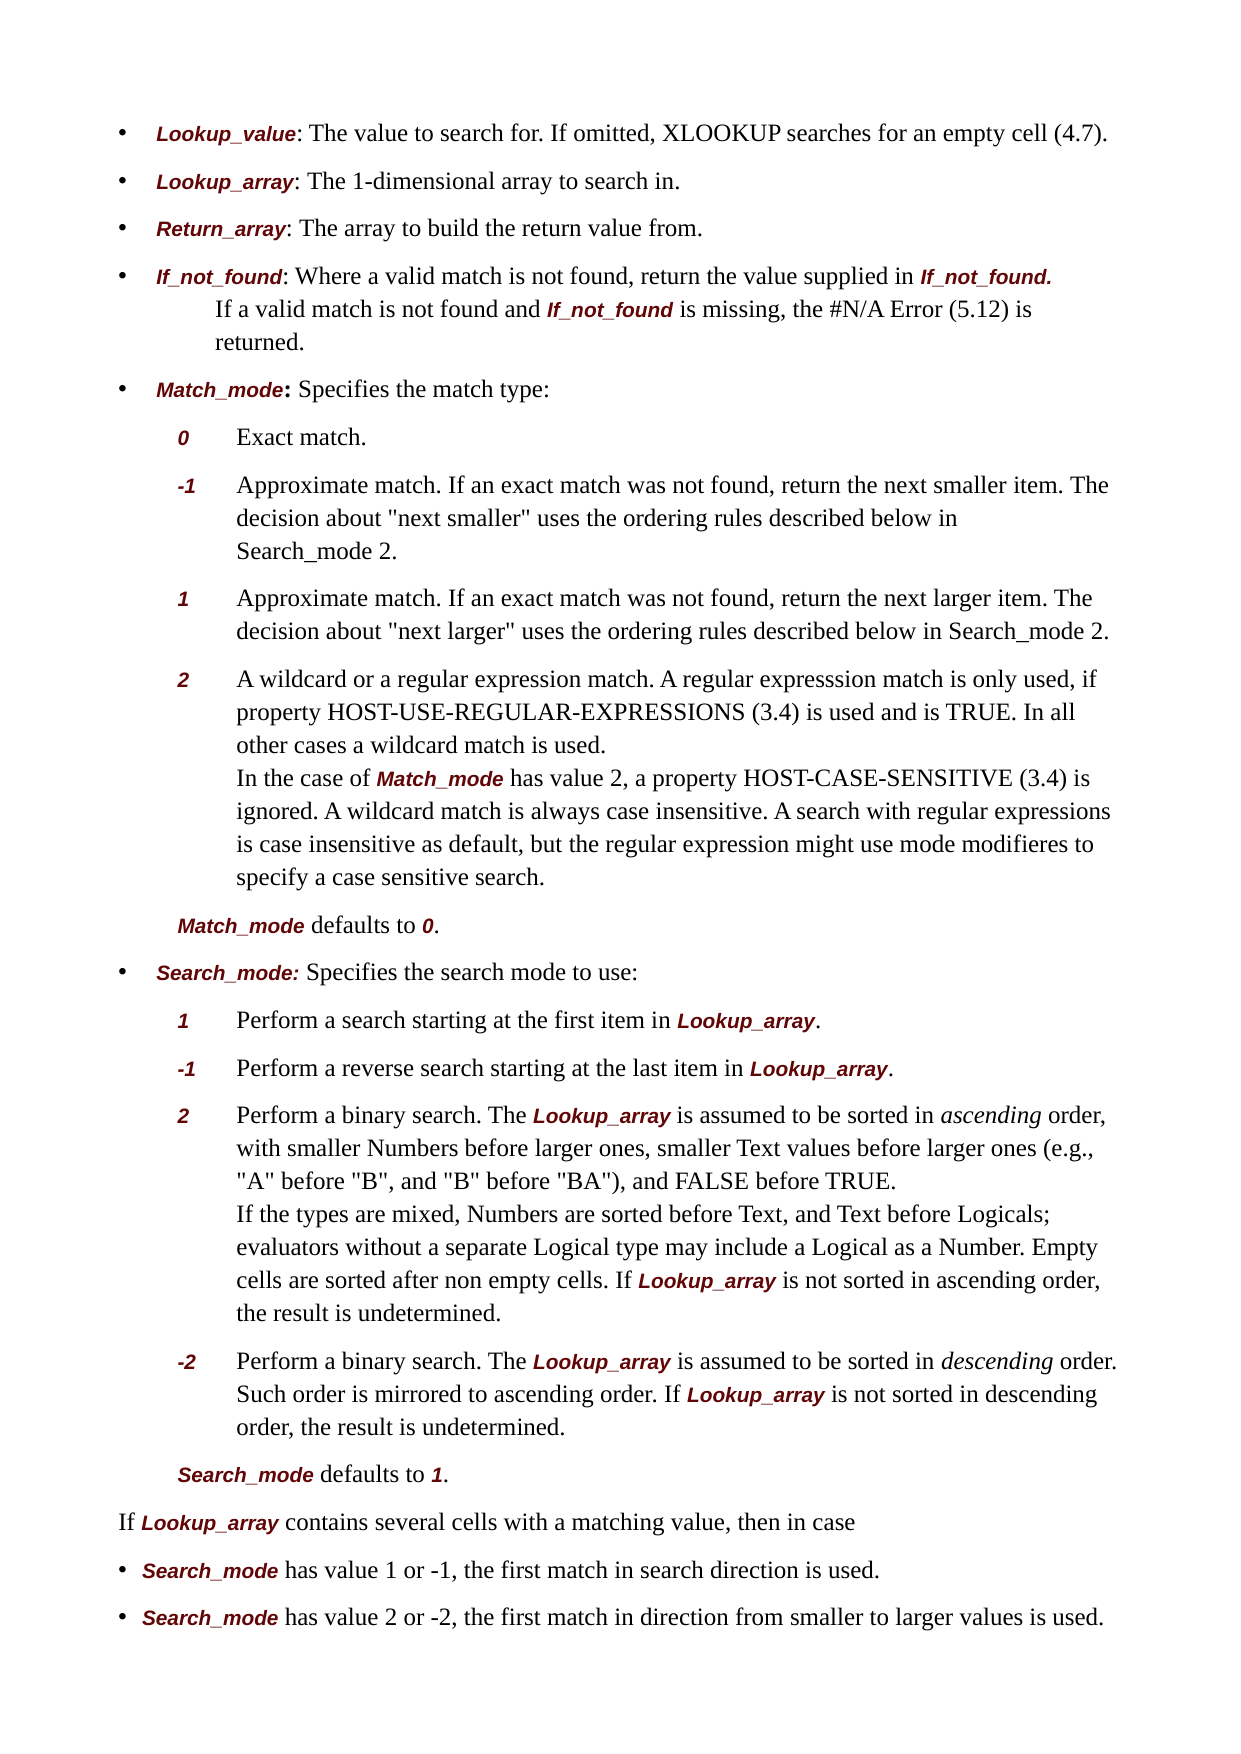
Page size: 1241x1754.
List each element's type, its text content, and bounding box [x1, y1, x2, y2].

list Search_mode defaults to 1. [177, 1459, 1122, 1488]
list 2 Perform a binary search. The Lookup_array is assumed to be sorted in ascending order, with smaller Numbers before larger ones, smaller Text values before larger ones (e.g., "A" before "B", and "B" before "BA"), and FALSE before TRUE. If the types are mixed, Numbers are sorted before Text, and Text before Logicals; evaluators without a separate Logical type may include a Logical as a Number. Empty cells are sorted after non empty cells. If Lookup_array is not sorted in ascending order, the result is undetermined. [177, 1100, 1122, 1327]
list Match_mode: Specifies the match type: [118, 374, 1122, 403]
list Search_mode has value 2 or -2, the first match in direction from smaller to larger values is used. [118, 1602, 1122, 1631]
text If Lookup_array contains several cells with a matching value, then in case [118, 1507, 1122, 1536]
list -1 Perform a reverse search starting at the last item in Lookup_array. [177, 1053, 1122, 1081]
list 1 Perform a search starting at the first item in Lookup_array. [177, 1005, 1122, 1034]
list Search_mode: Specifies the search mode to use: [118, 957, 1122, 986]
list 1 Approximate match. If an exact match was not found, return the next larger item. The decision about "next larger" uses the ordering rules described below in Search_mode 2. [177, 583, 1122, 645]
list -2 Perform a binary search. The Lookup_array is assumed to be sorted in descending order. Such order is mirrored to ascending order. If Lookup_array is not sorted in descending order, the result is undetermined. [177, 1346, 1122, 1441]
list 0 Exact match. [177, 422, 1122, 451]
list Lookup_value: The value to search for. If omitted, XLOOKUP searches for an empty cell (4.7). [118, 118, 1122, 147]
list Search_mode has value 1 or -1, the first match in search direction is used. [118, 1555, 1122, 1583]
list Match_mode defaults to 0. [177, 910, 1122, 938]
list -1 Approximate match. If an exact match was not found, return the next smaller item. The decision about "next smaller" uses the ordering rules described below in Search_mode 2. [177, 470, 1122, 564]
list Lookup_array: The 1-dimensional array to search in. [118, 166, 1122, 194]
list 2 A wildcard or a regular expression match. A regular expresssion match is only used, if property HOST-USE-REGULAR-EXPRESSIONS (3.4) is used and is TRUE. In all other cases a wildcard match is used. In the case of Match_mode has value 2, a property HOST-CASE-SENSITIVE (3.4) is ignored. A wildcard match is always case insensitive. A search with regular expressions is case insensitive as default, but the regular expression might use mode modifieres to specify a case sensitive search. [177, 664, 1122, 891]
list Return_array: The array to build the return value from. [118, 213, 1122, 242]
list If_not_found: Where a valid match is not found, return the value supplied in If_not_found. If a valid match is not found and If_not_found is missing, the #N/A Error (5.12) is returned. [118, 261, 1122, 356]
